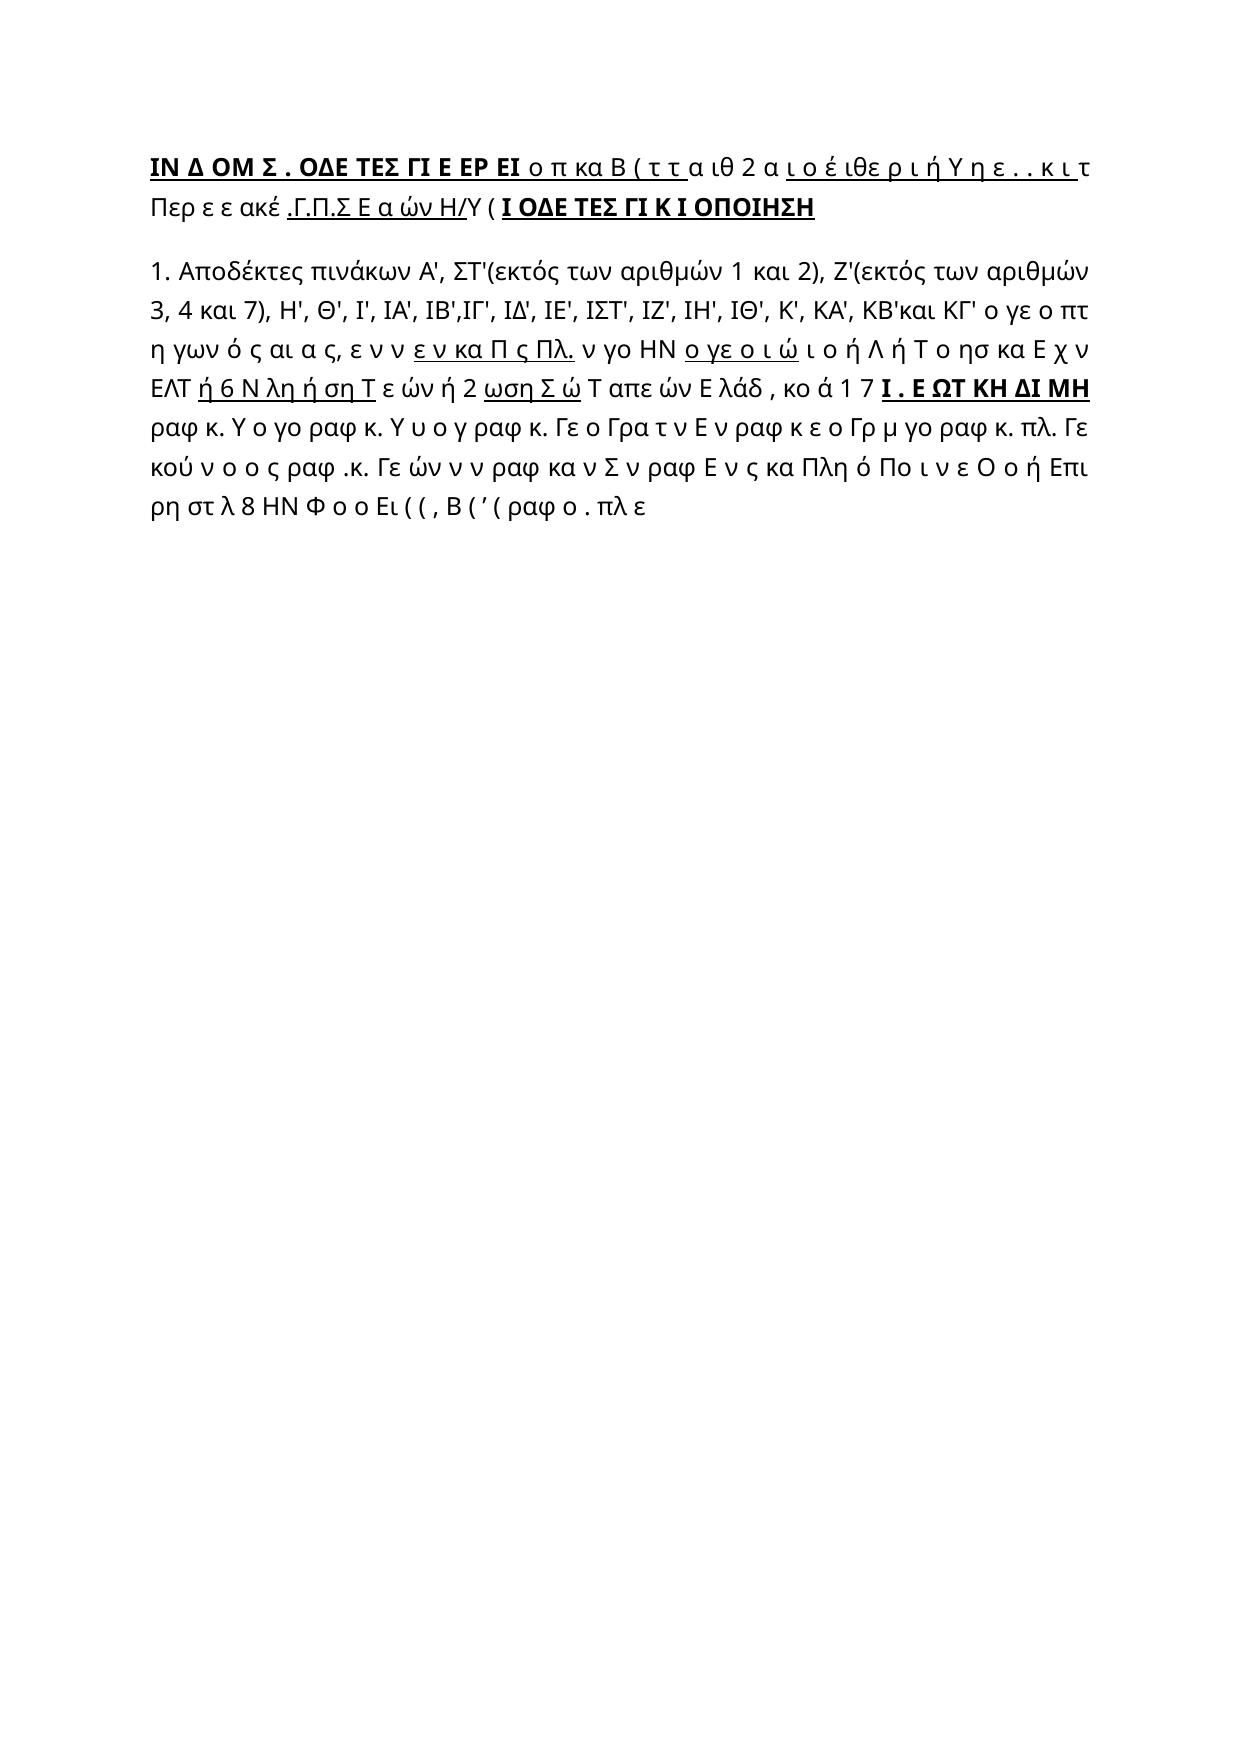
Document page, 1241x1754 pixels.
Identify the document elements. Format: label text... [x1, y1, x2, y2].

text 1. Αποδέκτες πινάκων Α', ΣΤ'(εκτός των αριθμών 1 και 2), Ζ'(εκτός των αριθμών 3, 4 και 7), Η', Θ', Ι', ΙΑ', ΙΒ',ΙΓ', ΙΔ', ΙΕ', ΙΣΤ', ΙΖ', ΙΗ', ΙΘ', Κ', ΚΑ', ΚΒ'και ΚΓ' ο γε ο πτ η γων ό ς αι α ς, ε ν ν ε ν κα Π ς Πλ. ν γο ΗΝ ο γε ο ι ώ ι ο ή Λ ή Τ ο ησ κα Ε χ ν ΕΛΤ ή 6 Ν λη ή ση Τ ε ών ή 2 ωση Σ ώ Τ απε ών Ε λάδ , κο ά 1 7 Ι . Ε ΩΤ ΚΗ ΔΙ ΜΗ ραφ κ. Υ ο γο ραφ κ. Υ υ ο γ ραφ κ. Γε ο Γρα τ ν Ε ν ραφ κ ε ο Γρ μ γο ραφ κ. πλ. Γε κού ν ο ο ς ραφ .κ. Γε ών ν ν ραφ κα ν Σ ν ραφ Ε ν ς κα Πλη ό Πο ι ν ε Ο ο ή Επι ρη στ λ 8 ΗΝ Φ ο ο Ει ( ( , Β ( ’ ( ραφ ο . πλ ε [150, 253, 1090, 522]
text ΙΝ Δ ΟΜ Σ . ΟΔΕ ΤΕΣ ΓΙ Ε ΕΡ ΕΙ ο π κα Β ( τ τ α ιθ 2 α ι ο έ ιθε ρ ι ή Υ η ε . . κ ι τ Περ ε ε ακέ .Γ.Π.Σ Ε α ών Η/Υ ( Ι ΟΔΕ ΤΕΣ ΓΙ Κ Ι ΟΠΟΙΗΣΗ [150, 150, 1090, 223]
